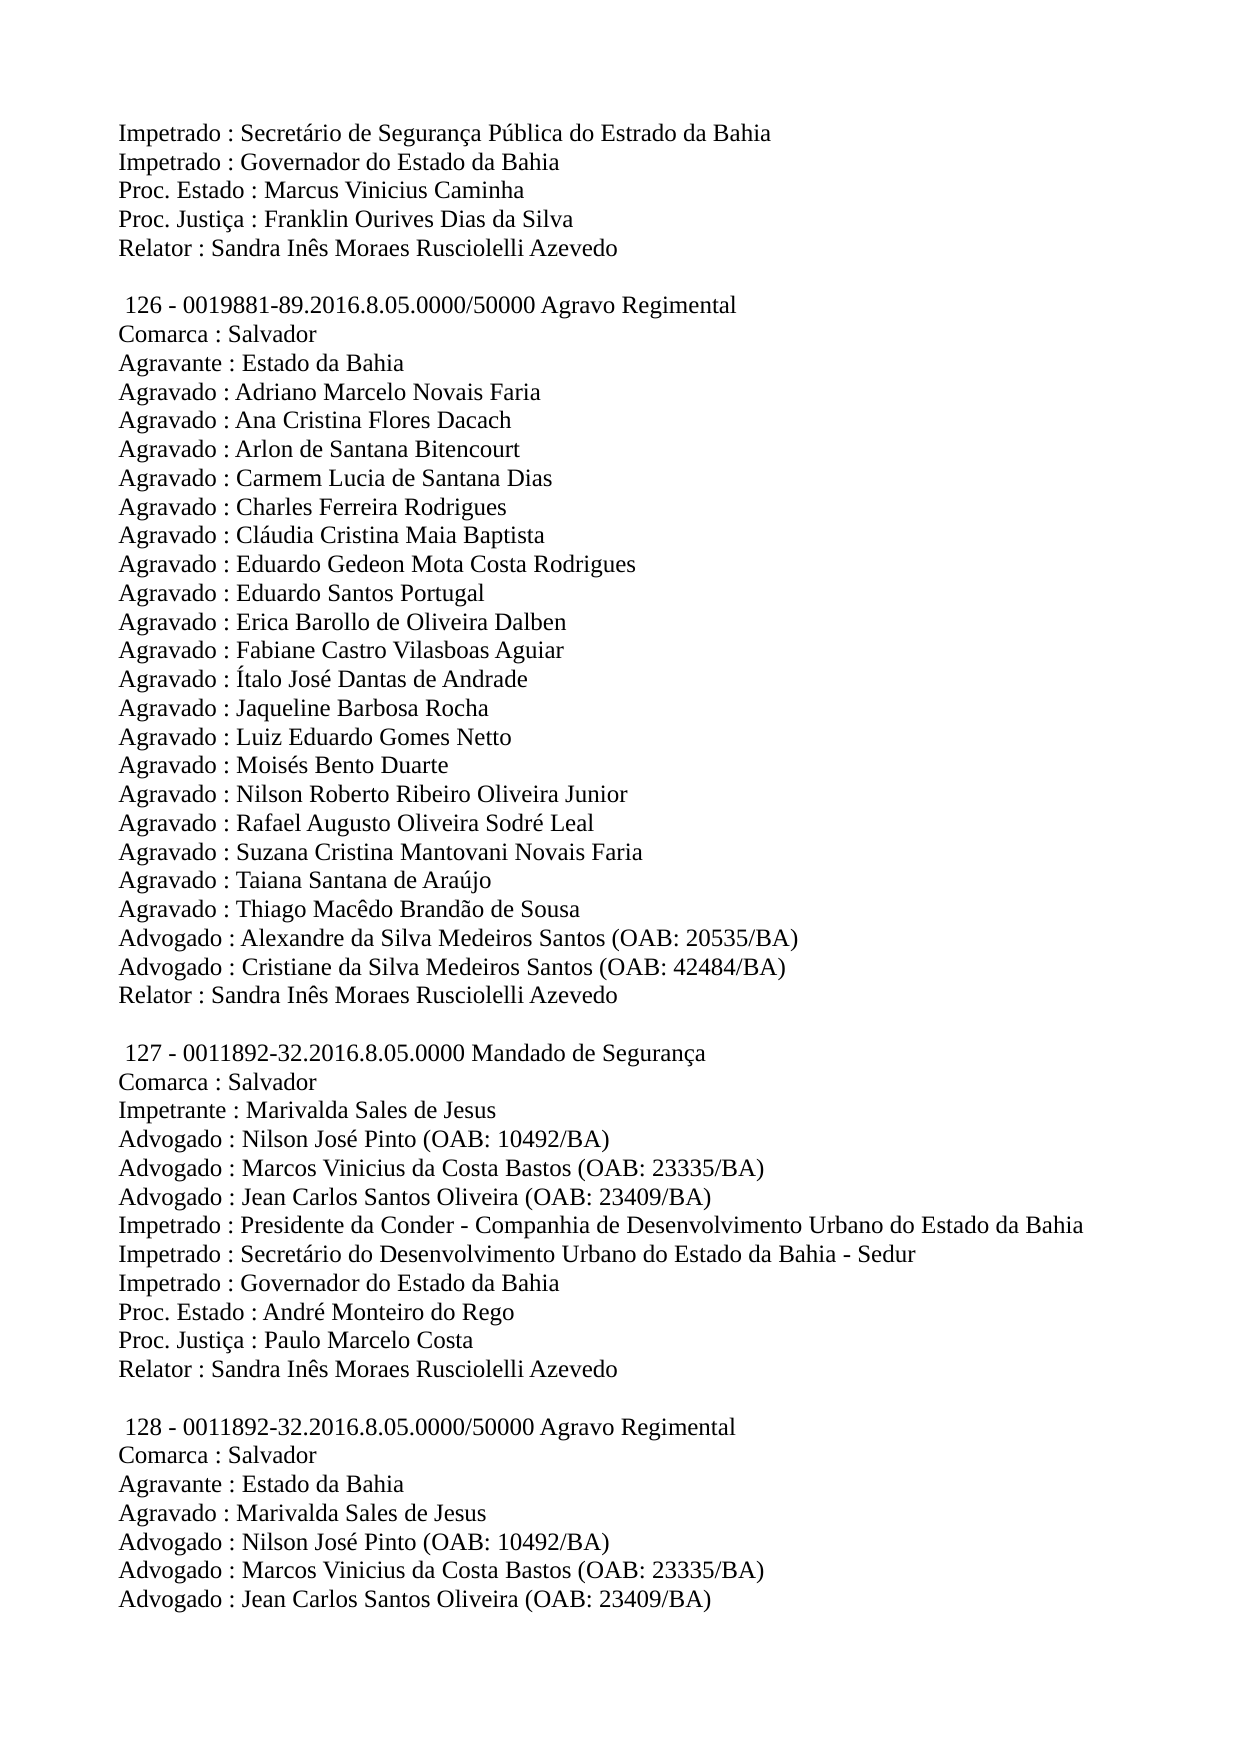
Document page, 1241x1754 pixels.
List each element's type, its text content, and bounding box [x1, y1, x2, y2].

text Agravado : Eduardo Gedeon Mota Costa Rodrigues [118, 549, 1122, 578]
text Advogado : Nilson José Pinto (OAB: 10492/BA) [118, 1527, 1122, 1556]
text Proc. Justiça : Paulo Marcelo Costa [118, 1326, 1122, 1354]
text Relator : Sandra Inês Moraes Rusciolelli Azevedo [118, 233, 1122, 262]
text 128 - 0011892-32.2016.8.05.0000/50000 Agravo Regimental [118, 1412, 1101, 1441]
text Agravado : Suzana Cristina Mantovani Novais Faria [118, 837, 1122, 866]
text Relator : Sandra Inês Moraes Rusciolelli Azevedo [118, 1354, 1122, 1383]
text Agravado : Taiana Santana de Araújo [118, 866, 1122, 894]
text Advogado : Marcos Vinicius da Costa Bastos (OAB: 23335/BA) [118, 1556, 1122, 1584]
text Agravado : Rafael Augusto Oliveira Sodré Leal [118, 808, 1122, 837]
text Relator : Sandra Inês Moraes Rusciolelli Azevedo [118, 981, 1122, 1009]
text Comarca : Salvador [118, 1067, 1122, 1096]
text Agravado : Jaqueline Barbosa Rocha [118, 693, 1122, 722]
text Agravado : Cláudia Cristina Maia Baptista [118, 521, 1122, 549]
text Comarca : Salvador [118, 1441, 1122, 1469]
text Agravado : Ana Cristina Flores Dacach [118, 406, 1122, 434]
text Agravado : Adriano Marcelo Novais Faria [118, 377, 1122, 406]
text Agravado : Arlon de Santana Bitencourt [118, 434, 1122, 463]
text Advogado : Marcos Vinicius da Costa Bastos (OAB: 23335/BA) [118, 1153, 1122, 1182]
text Agravado : Erica Barollo de Oliveira Dalben [118, 607, 1122, 636]
text Agravado : Luiz Eduardo Gomes Netto [118, 722, 1122, 751]
text Advogado : Alexandre da Silva Medeiros Santos (OAB: 20535/BA) [118, 923, 1122, 952]
text Impetrante : Marivalda Sales de Jesus [118, 1096, 1122, 1124]
text Advogado : Jean Carlos Santos Oliveira (OAB: 23409/BA) [118, 1182, 1122, 1211]
text Agravante : Estado da Bahia [118, 348, 1122, 377]
text Agravado : Moisés Bento Duarte [118, 751, 1122, 779]
text Agravante : Estado da Bahia [118, 1469, 1122, 1498]
text Advogado : Jean Carlos Santos Oliveira (OAB: 23409/BA) [118, 1584, 1122, 1613]
text Impetrado : Presidente da Conder - Companhia de Desenvolvimento Urbano do Estado da Bahia [118, 1211, 1122, 1239]
text Proc. Estado : Marcus Vinicius Caminha [118, 176, 1122, 204]
text Comarca : Salvador [118, 319, 1122, 348]
text Impetrado : Governador do Estado da Bahia [118, 147, 1122, 176]
text Agravado : Thiago Macêdo Brandão de Sousa [118, 894, 1122, 923]
text 127 - 0011892-32.2016.8.05.0000 Mandado de Segurança [118, 1038, 1101, 1067]
text Agravado : Charles Ferreira Rodrigues [118, 492, 1122, 521]
text Proc. Justiça : Franklin Ourives Dias da Silva [118, 204, 1122, 233]
text Agravado : Eduardo Santos Portugal [118, 578, 1122, 607]
text Agravado : Ítalo José Dantas de Andrade [118, 664, 1122, 693]
text Impetrado : Secretário do Desenvolvimento Urbano do Estado da Bahia - Sedur [118, 1239, 1122, 1268]
text Agravado : Marivalda Sales de Jesus [118, 1498, 1122, 1527]
text Advogado : Nilson José Pinto (OAB: 10492/BA) [118, 1124, 1122, 1153]
text 126 - 0019881-89.2016.8.05.0000/50000 Agravo Regimental [118, 291, 1101, 319]
text Agravado : Fabiane Castro Vilasboas Aguiar [118, 636, 1122, 664]
text Agravado : Nilson Roberto Ribeiro Oliveira Junior [118, 779, 1122, 808]
text Impetrado : Governador do Estado da Bahia [118, 1268, 1122, 1297]
text Agravado : Carmem Lucia de Santana Dias [118, 463, 1122, 492]
text Advogado : Cristiane da Silva Medeiros Santos (OAB: 42484/BA) [118, 952, 1122, 981]
text Impetrado : Secretário de Segurança Pública do Estrado da Bahia [118, 118, 1122, 147]
text Proc. Estado : André Monteiro do Rego [118, 1297, 1122, 1326]
